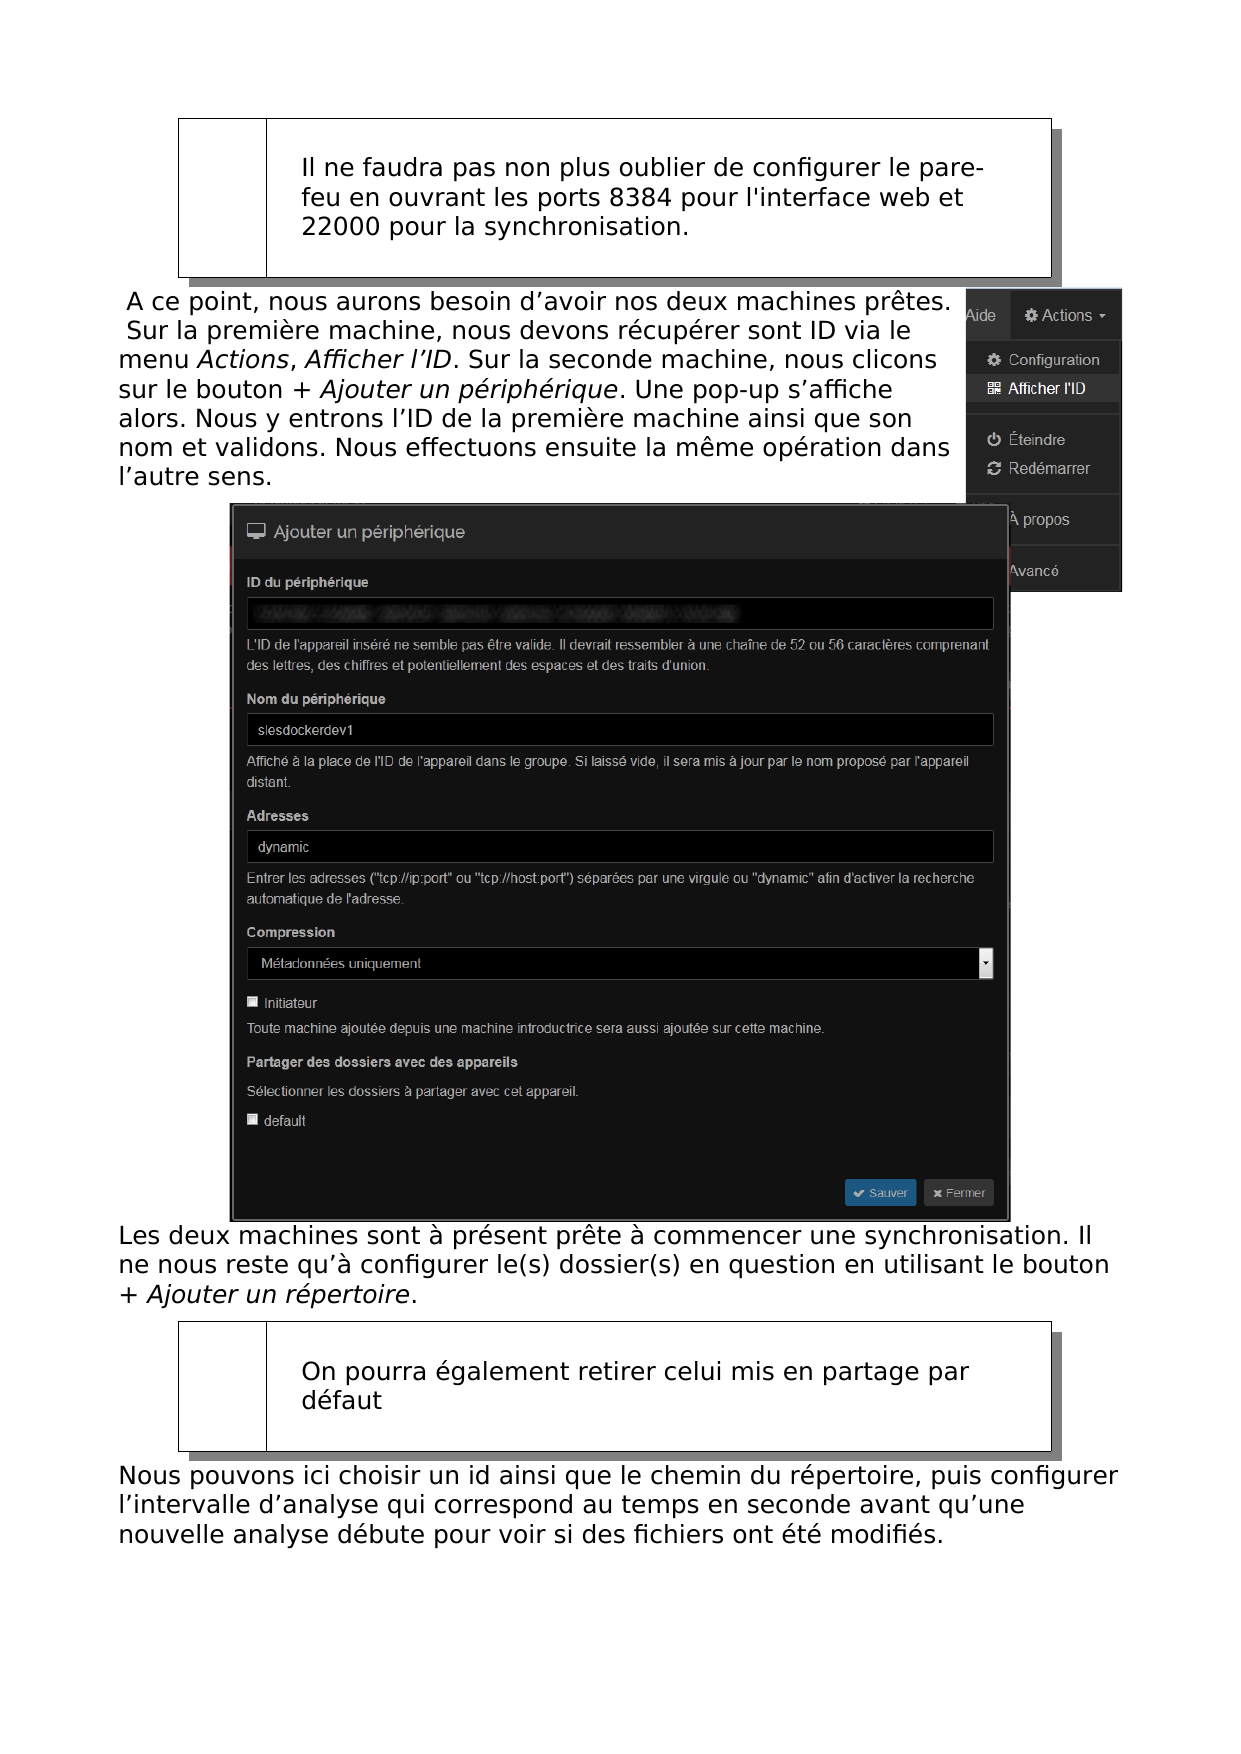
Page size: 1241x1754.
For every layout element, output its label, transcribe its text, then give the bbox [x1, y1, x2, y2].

table_header [179, 1322, 266, 1451]
table_header Il ne faudra pas non plus oublier de configurer le pare-feu en ouvrant les ports 8384 pour l'interface web et 22000 pour la synchronisation. [267, 119, 1051, 277]
table_header [179, 119, 266, 277]
text A ce point, nous aurons besoin d’avoir nos deux machines prêtes. Sur la première machine, nous devons récupérer sont ID via le menu Actions, Afficher l’ID. Sur la seconde machine, nous clicons sur le bouton + Ajouter un périphérique. Une pop-up s’affiche alors. Nous y entrons l’ID de la première machine ainsi que son nom et validons. Nous effectuons ensuite la même opération dans l’autre sens. [118, 287, 965, 491]
text Nous pouvons ici choisir un id ainsi que le chemin du répertoire, puis configurer l’intervalle d’analyse qui correspond au temps en seconde avant qu’une nouvelle analyse débute pour voir si des fichiers ont été modifiés. [118, 1461, 1122, 1549]
table_header On pourra également retirer celui mis en partage par défaut [267, 1322, 1051, 1451]
picture [229, 287, 1123, 1222]
text Les deux machines sont à présent prête à commencer une synchronisation. Il ne nous reste qu’à configurer le(s) dossier(s) en question en utilisant le bouton + Ajouter un répertoire. [118, 946, 1122, 1309]
